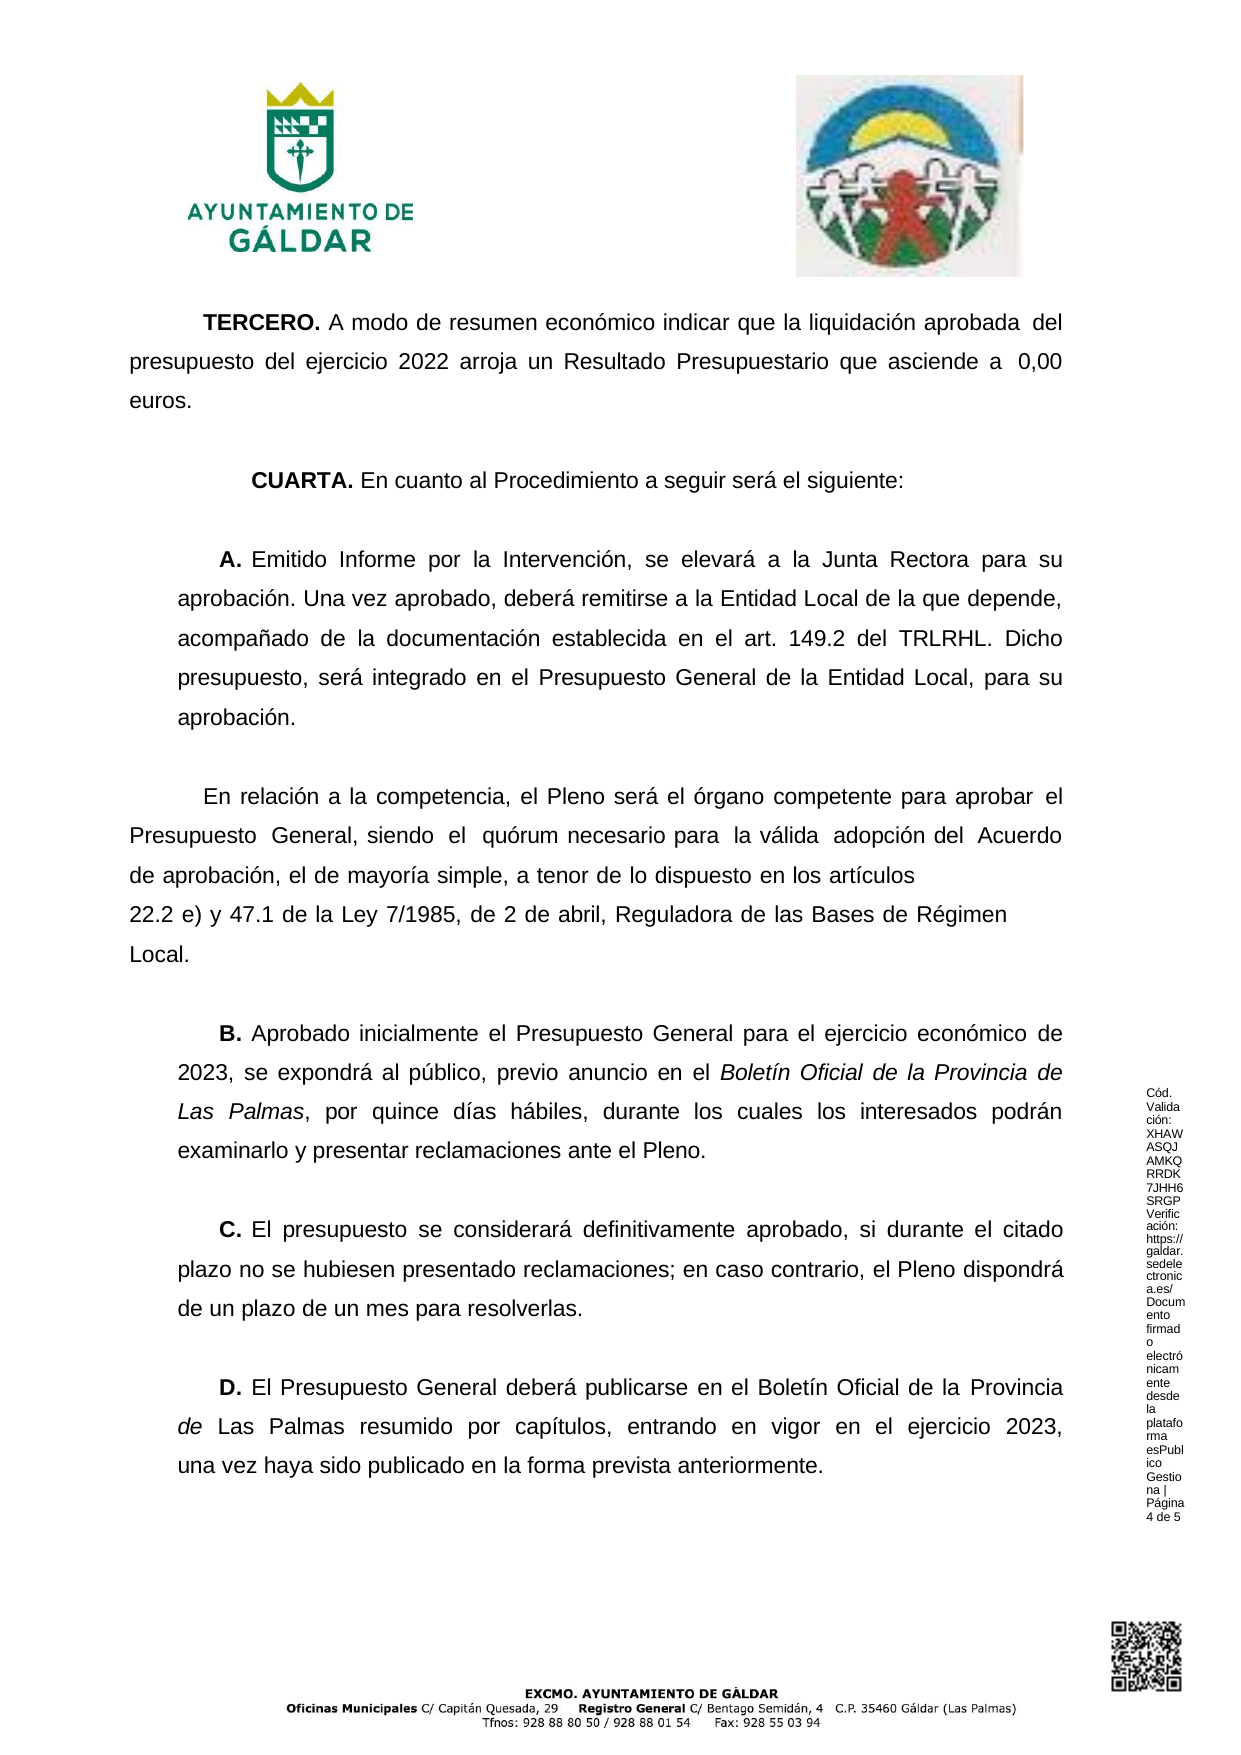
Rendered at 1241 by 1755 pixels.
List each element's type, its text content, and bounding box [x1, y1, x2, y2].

list El Presupuesto General deberá publicarse en el Boletín Oficial de la Provincia de Las Palmas resumido por capítulos, entrando en vigor en el ejercicio 2023, una vez haya sido publicado en la forma prevista anteriormente. [145, 1374, 1063, 1478]
text En relación a la competencia, el Pleno será el órgano competente para aprobar el Presupuesto General, siendo el quórum necesario para la válida adopción del Acuerdo de aprobación, el de mayoría simple, a tenor de lo dispuesto en los artículos [129, 783, 1063, 888]
list Verificación: https://galdar.sedelectronica.es/ [1146, 1208, 1186, 1296]
list [1144, 1087, 1186, 1610]
text CUARTA. En cuanto al Procedimiento a seguir será el siguiente: [251, 467, 1195, 493]
list El presupuesto se considerará definitivamente aprobado, si durante el citado plazo no se hubiesen presentado reclamaciones; en caso contrario, el Pleno dispondrá de un plazo de un mes para resolverlas. [145, 1216, 1063, 1321]
list Emitido Informe por la Intervención, se elevará a la Junta Rectora para su aprobación. Una vez aprobado, deberá remitirse a la Entidad Local de la que depende, acompañado de la documentación establecida en el art. 149.2 del TRLRHL. Dicho presupuesto, será integrado en el Presupuesto General de la Entidad Local, para su aprobación. [145, 546, 1063, 730]
text TERCERO. A modo de resumen económico indicar que la liquidación aprobada del presupuesto del ejercicio 2022 arroja un Resultado Presupuestario que asciende a 0,00 euros. [129, 309, 1063, 414]
text 22.2 e) y 47.1 de la Ley 7/1985, de 2 de abril, Reguladora de las Bases de Régimen Local. [129, 901, 1063, 967]
list Aprobado inicialmente el Presupuesto General para el ejercicio económico de 2023, se expondrá al público, previo anuncio en el Boletín Oficial de la Provincia de Las Palmas, por quince días hábiles, durante los cuales los interesados podrán examinarlo y presentar reclamaciones ante el Pleno. [145, 1020, 1063, 1163]
list Cód. Validación: XHAWASQJAMKQRRDK7JHH6SRGP [1146, 1087, 1186, 1208]
list Documento firmado electrónicamente desde la plataforma esPublico Gestiona | Página 4 de 5 [1146, 1296, 1186, 1524]
